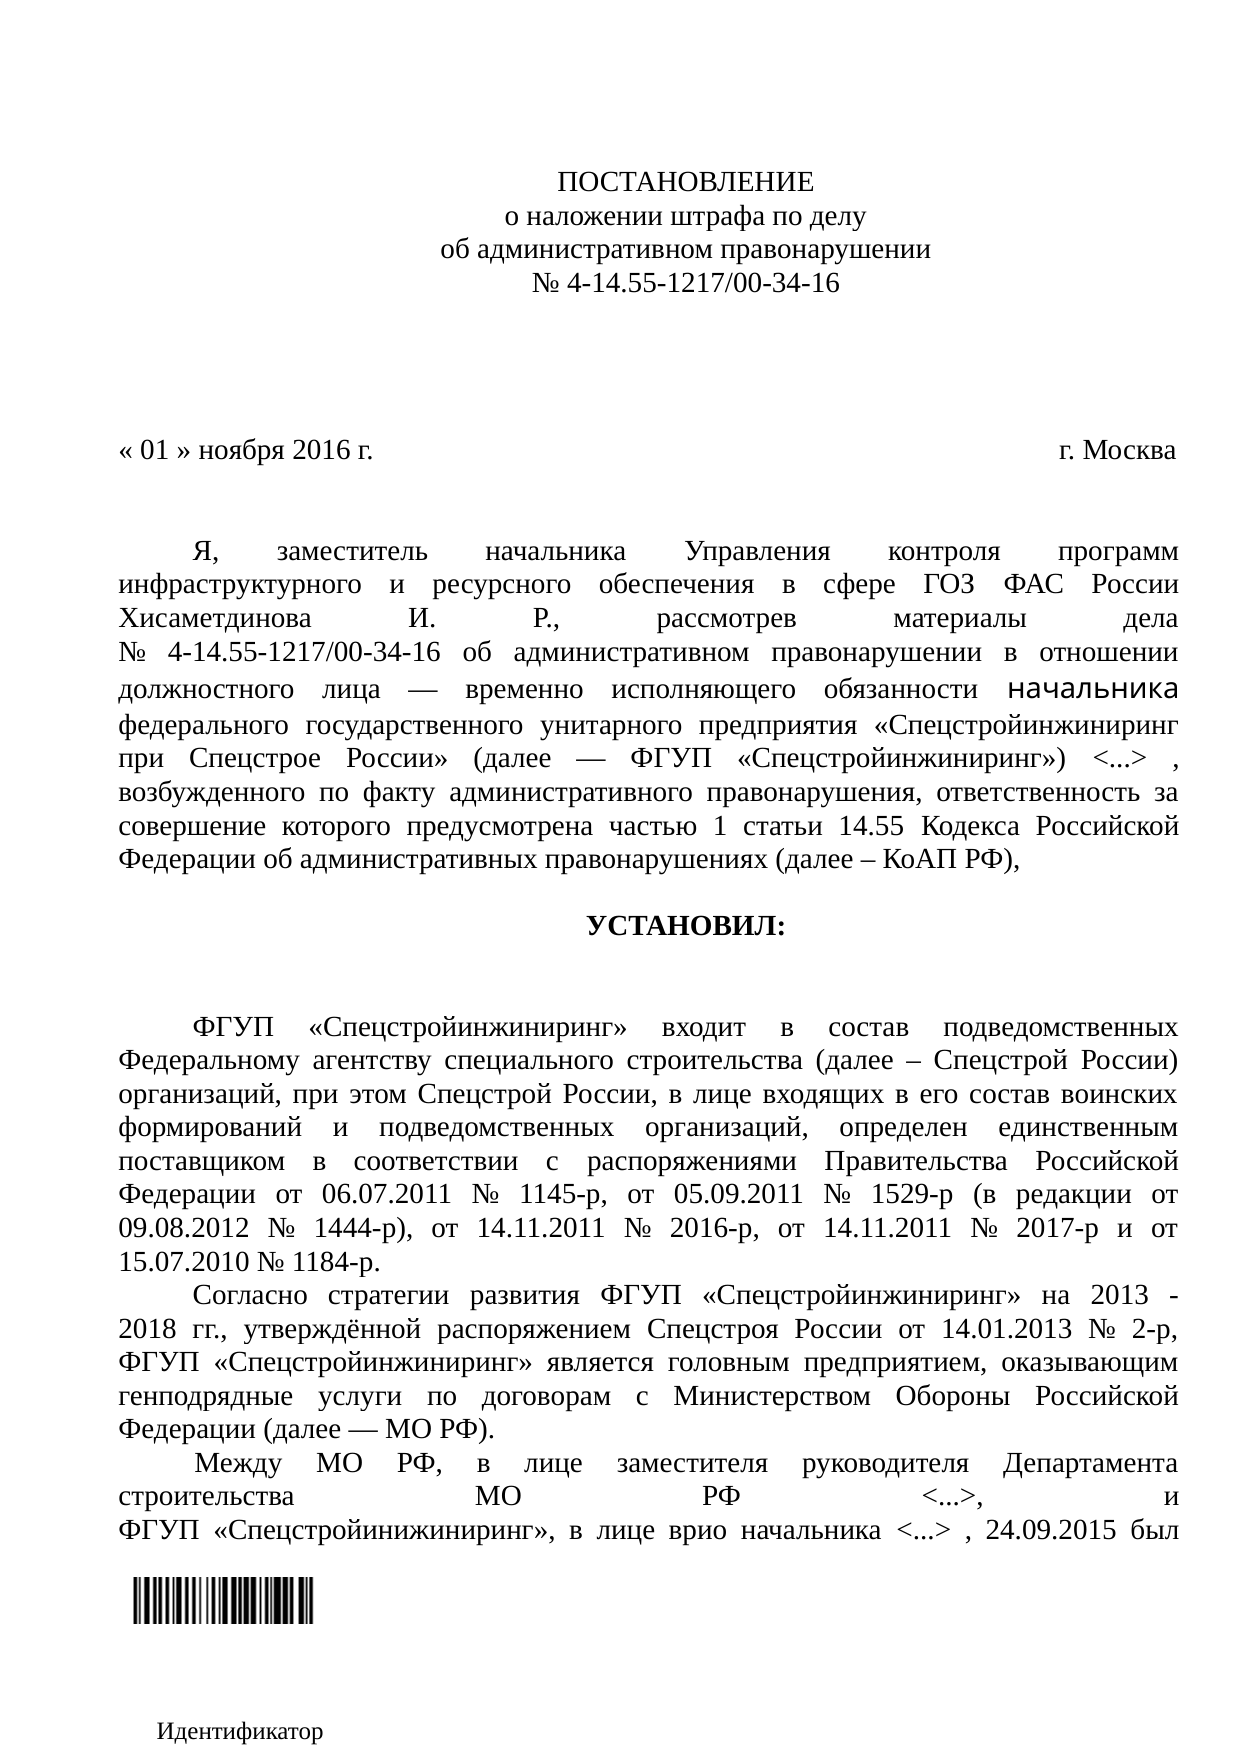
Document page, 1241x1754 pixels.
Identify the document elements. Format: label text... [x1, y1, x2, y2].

picture [118, 1577, 331, 1624]
text об административном правонарушении [118, 231, 1179, 265]
text ПОСТАНОВЛЕНИЕ [118, 164, 1179, 198]
text « 01 » ноября 2016 г. г. Москва [118, 432, 1179, 466]
text № 4-14.55-1217/00-34-16 [118, 265, 1179, 298]
text ФГУП «Спецстройинжиниринг» входит в состав подведомственных Федеральному агентству специального строительства (далее – Спецстрой России) организаций, при этом Спецстрой России, в лице входящих в его состав воинских формирований и подведомственных организаций, определен единственным поставщиком в соответствии с распоряжениями Правительства Российской Федерации от 06.07.2011 № 1145-р, от 05.09.2011 № 1529-р (в редакции от 09.08.2012 № 1444-р), от 14.11.2011 № 2016-р, от 14.11.2011 № 2017-р и от 15.07.2010 № 1184-р. [118, 1009, 1179, 1277]
text УСТАНОВИЛ: [118, 908, 1179, 942]
text Согласно стратегии развития ФГУП «Спецстройинжиниринг» на 2013 - 2018 гг., утверждённой распоряжением Спецстроя России от 14.01.2013 № 2-р, ФГУП «Спецстройинжиниринг» является головным предприятием, оказывающим генподрядные услуги по договорам с Министерством Обороны Российской Федерации (далее — МО РФ). [118, 1277, 1179, 1445]
text Между МО РФ, в лице заместителя руководителя Департамента строительства МО РФ <...>, и ФГУП «Спецстройинижиниринг», в лице врио начальника <...> , 24.09.2015 был [118, 1445, 1179, 1546]
text Я, заместитель начальника Управления контроля программ инфраструктурного и ресурсного обеспечения в сфере ГОЗ ФАС России Хисаметдинова И. Р., рассмотрев материалы дела № 4-14.55-1217/00-34-16 об административном правонарушении в отношении должностного лица — временно исполняющего обязанности начальника федерального государственного унитарного предприятия «Спецстройинжиниринг при Спецстрое России» (далее — ФГУП «Спецстройинжиниринг») <...> , возбужденного по факту административного правонарушения, ответственность за совершение которого предусмотрена частью 1 статьи 14.55 Кодекса Российской Федерации об административных правонарушениях (далее – КоАП РФ), [118, 533, 1179, 875]
text о наложении штрафа по делу [118, 198, 1179, 231]
